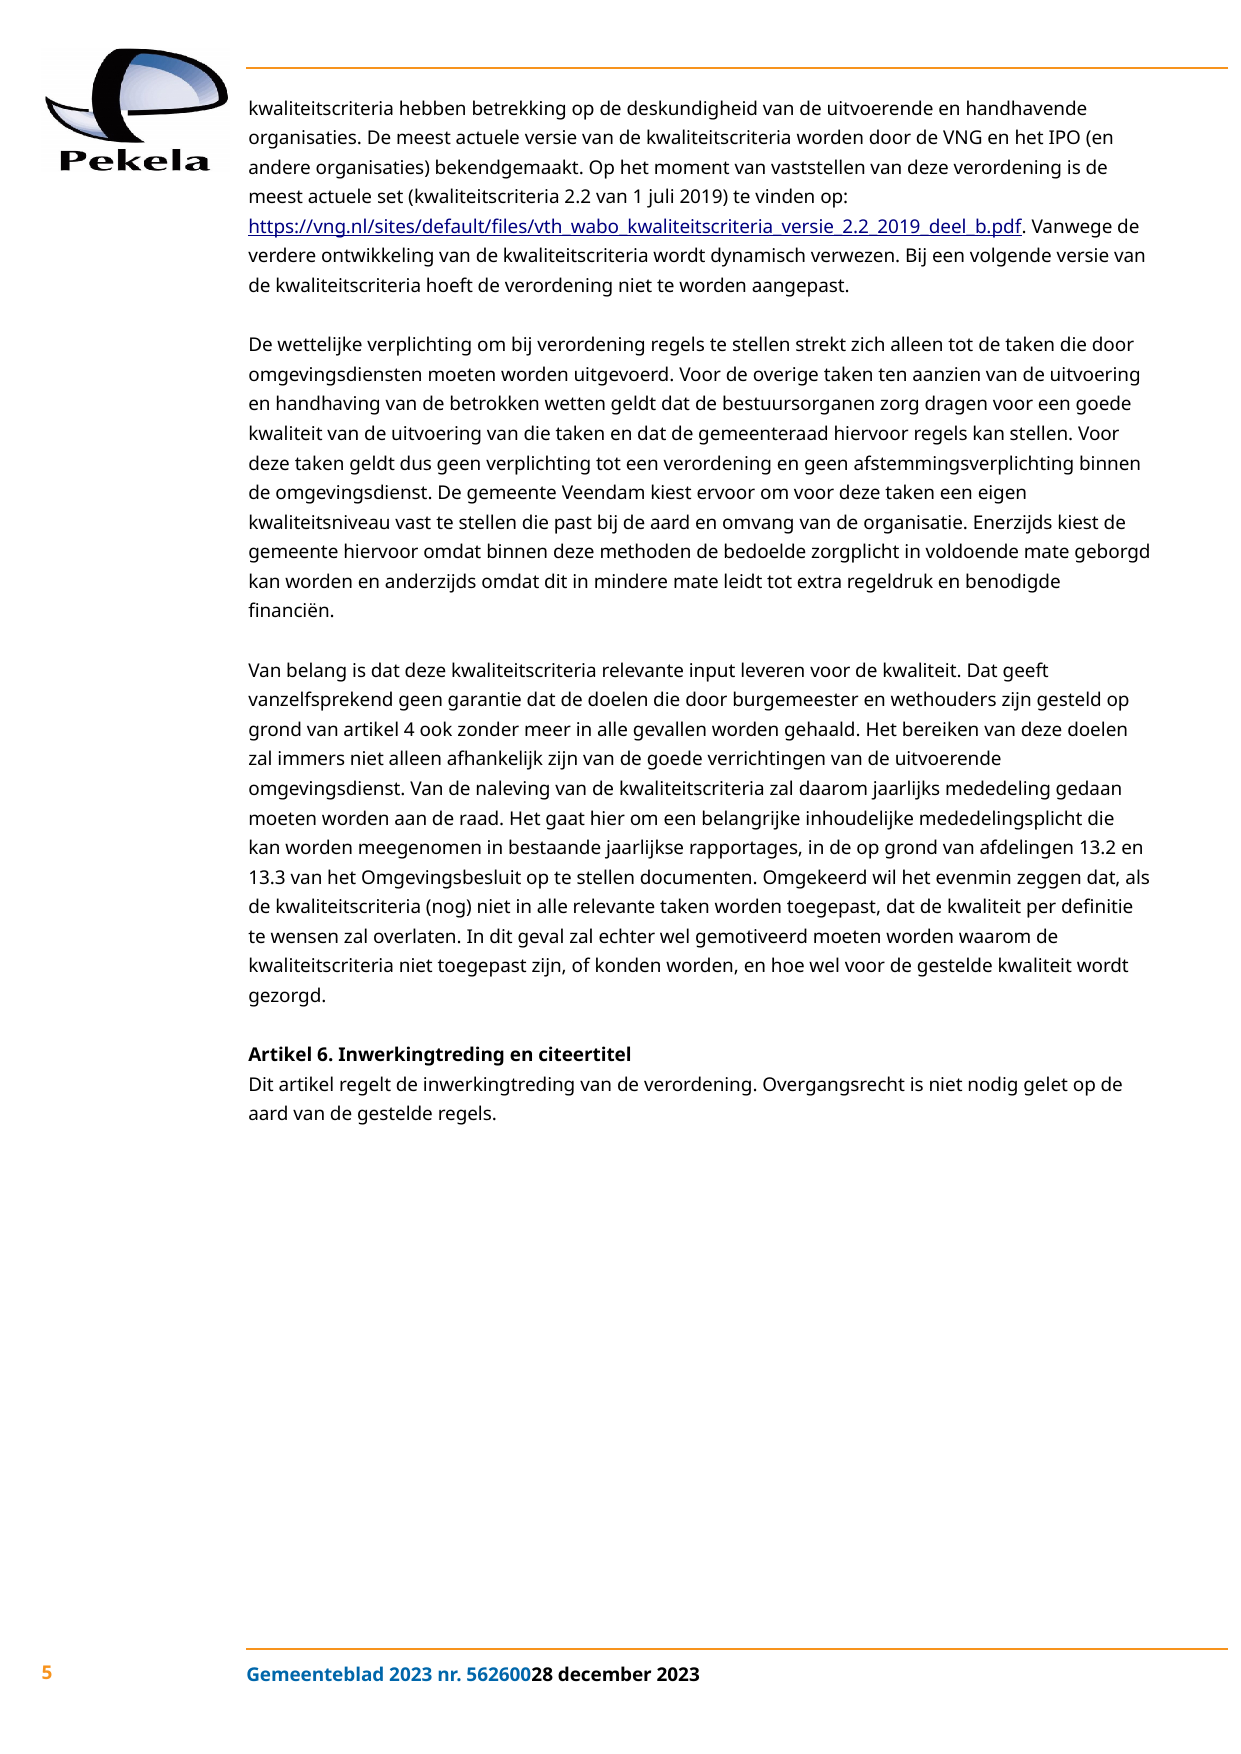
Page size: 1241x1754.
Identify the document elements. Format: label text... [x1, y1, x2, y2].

text De wettelijke verplichting om bij verordening regels te stellen strekt zich alleen tot de taken die door omgevingsdiensten moeten worden uitgevoerd. Voor de overige taken ten aanzien van de uitvoering en handhaving van de betrokken wetten geldt dat de bestuursorganen zorg dragen voor een goede kwaliteit van de uitvoering van die taken en dat de gemeenteraad hiervoor regels kan stellen. Voor deze taken geldt dus geen verplichting tot een verordening en geen afstemmingsverplichting binnen de omgevingsdienst. De gemeente Veendam kiest ervoor om voor deze taken een eigen kwaliteitsniveau vast te stellen die past bij de aard en omvang van de organisatie. Enerzijds kiest de gemeente hiervoor omdat binnen deze methoden de bedoelde zorgplicht in voldoende mate geborgd kan worden en anderzijds omdat dit in mindere mate leidt tot extra regeldruk en benodigde financiën. [248, 331, 1152, 623]
text Van belang is dat deze kwaliteitscriteria relevante input leveren voor de kwaliteit. Dat geeft vanzelfsprekend geen garantie dat de doelen die door burgemeester en wethouders zijn gesteld op grond van artikel 4 ook zonder meer in alle gevallen worden gehaald. Het bereiken van deze doelen zal immers niet alleen afhankelijk zijn van de goede verrichtingen van de uitvoerende omgevingsdienst. Van de naleving van de kwaliteitscriteria zal daarom jaarlijks mededeling gedaan moeten worden aan de raad. Het gaat hier om een belangrijke inhoudelijke mededelingsplicht die kan worden meegenomen in bestaande jaarlijkse rapportages, in de op grond van afdelingen 13.2 en 13.3 van het Omgevingsbesluit op te stellen documenten. Omgekeerd wil het evenmin zeggen dat, als de kwaliteitscriteria (nog) niet in alle relevante taken worden toegepast, dat de kwaliteit per definitie te wensen zal overlaten. In dit geval zal echter wel gemotiveerd moeten worden waarom de kwaliteitscriteria niet toegepast zijn, of konden worden, en hoe wel voor de gestelde kwaliteit wordt gezorgd. [248, 657, 1152, 1008]
text Dit artikel regelt de inwerkingtreding van de verordening. Overgangsrecht is niet nodig gelet op de aard van de gestelde regels. [248, 1071, 1152, 1126]
picture [41, 47, 231, 172]
text Artikel 6. Inwerkingtreding en citeertitel [248, 1041, 1152, 1067]
text kwaliteitscriteria hebben betrekking op de deskundigheid van de uitvoerende en handhavende organisaties. De meest actuele versie van de kwaliteitscriteria worden door de VNG en het IPO (en andere organisaties) bekendgemaakt. Op het moment van vaststellen van deze verordening is de meest actuele set (kwaliteitscriteria 2.2 van 1 juli 2019) te vinden op: https://vng.nl/sites/default/files/vth_wabo_kwaliteitscriteria_versie_2.2_2019_deel_b.pdf. Vanwege de verdere ontwikkeling van de kwaliteitscriteria wordt dynamisch verwezen. Bij een volgende versie van de kwaliteitscriteria hoeft de verordening niet te worden aangepast. [248, 95, 1152, 298]
